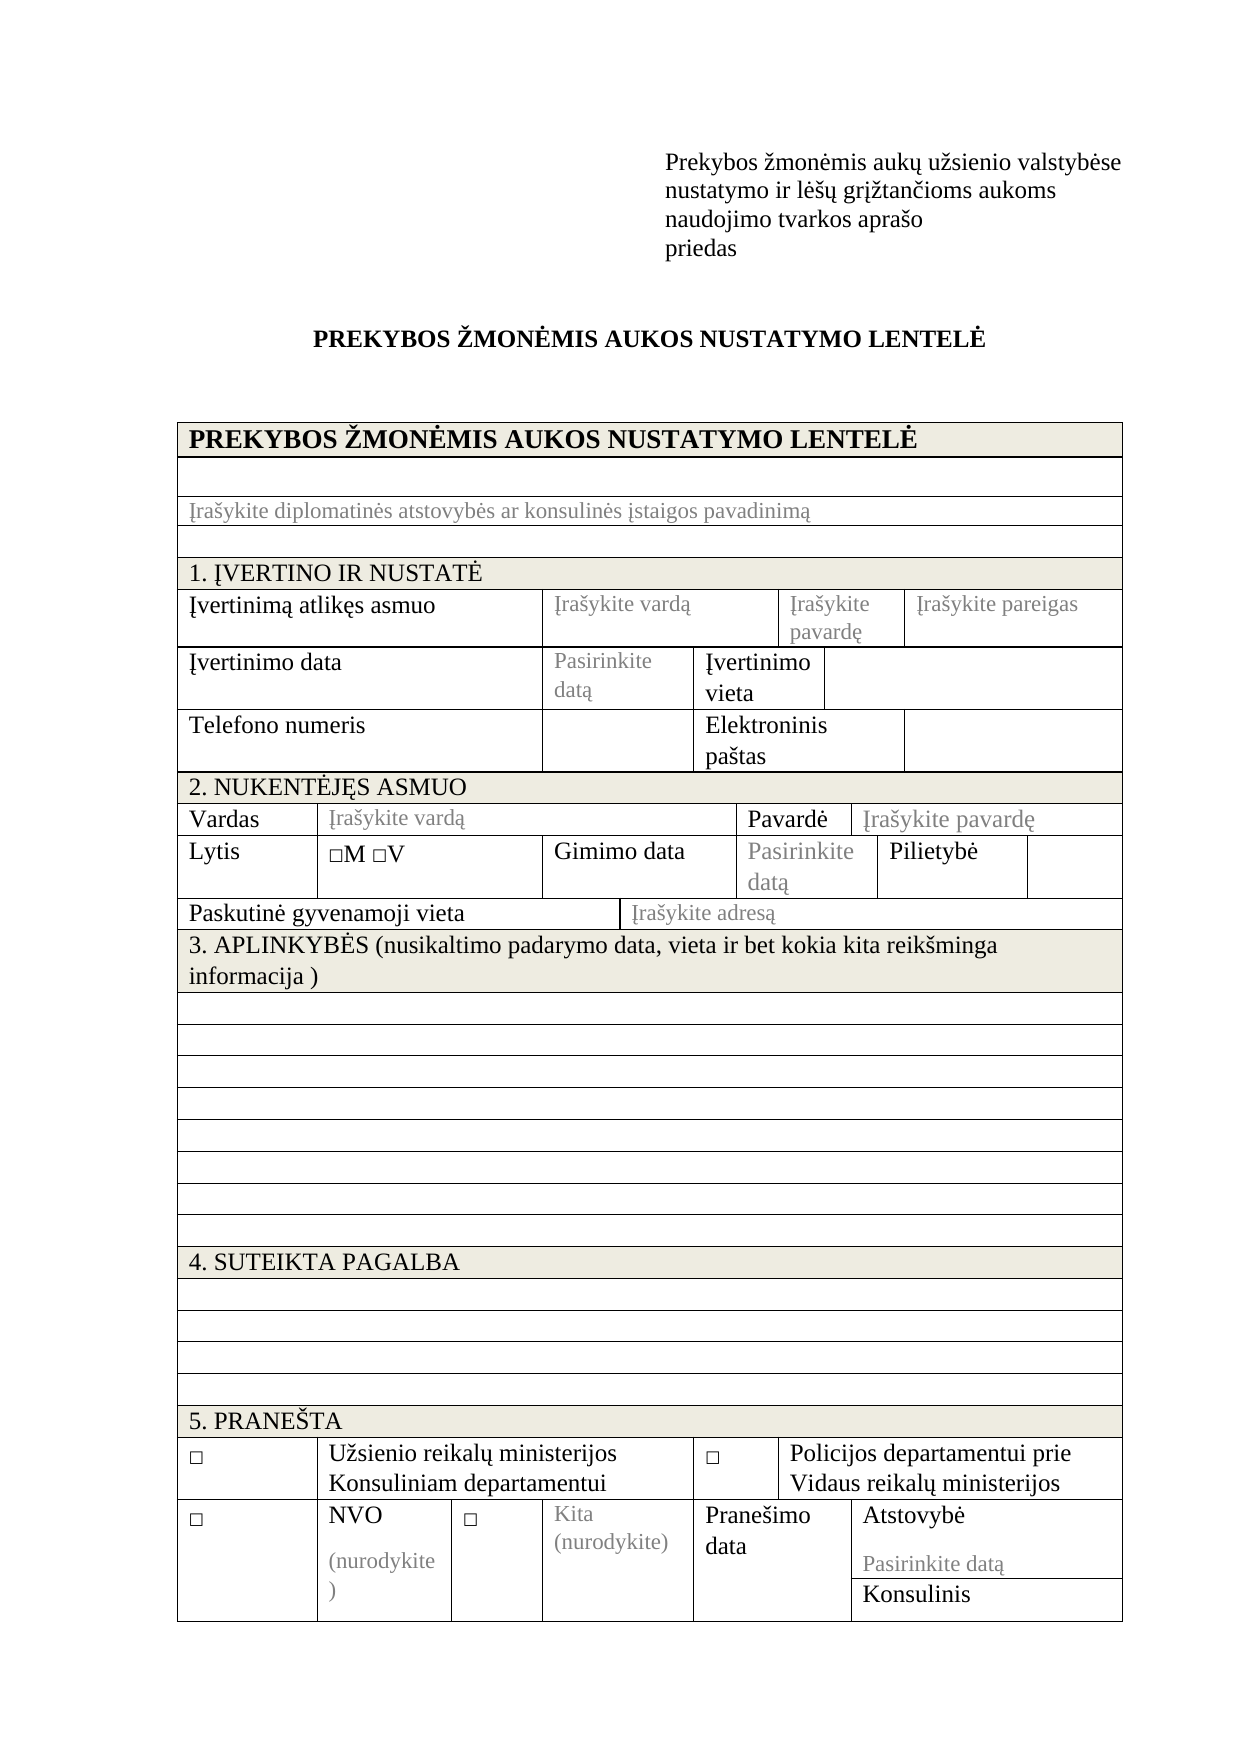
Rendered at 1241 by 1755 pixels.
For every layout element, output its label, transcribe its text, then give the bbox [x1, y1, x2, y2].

table_cell 2. NUKENTĖJĘS ASMUO [178, 773, 1122, 803]
text priedas [665, 233, 1122, 262]
text PREKYBOS ŽMONĖMIS AUKOS NUSTATYMO LENTELĖ [177, 324, 1122, 353]
table_cell [178, 1152, 1122, 1182]
table_cell [178, 1311, 1122, 1341]
table_cell 1. ĮVERTINO IR NUSTATĖ [178, 558, 1122, 589]
table_cell Paskutinė gyvenamoji vieta [178, 899, 619, 929]
table_cell Pasirinkite datą [543, 648, 693, 709]
table_cell Įrašykite pareigas [905, 590, 1122, 646]
table_cell Įrašykite diplomatinės atstovybės ar konsulinės įstaigos pavadinimą [178, 497, 1122, 525]
table_header PREKYBOS ŽMONĖMIS AUKOS NUSTATYMO LENTELĖ [178, 423, 1122, 456]
table_cell Įrašykite pavardę [852, 804, 1122, 835]
table_cell [178, 526, 1122, 557]
table_cell [905, 710, 1122, 771]
table_cell ☐ [178, 1500, 317, 1621]
table_cell Įrašykite pavardę [779, 590, 904, 646]
table_cell Pasirinkite datą [737, 836, 877, 897]
table_cell Gimimo data [543, 836, 736, 897]
table_cell Pranešimo data [694, 1500, 851, 1621]
table_cell [178, 458, 1122, 496]
table_cell [178, 1088, 1122, 1119]
table_cell Telefono numeris [178, 710, 542, 771]
table_cell Kita (nurodykite) [543, 1500, 693, 1621]
table_cell [825, 648, 1122, 709]
table_cell ☐ [452, 1500, 542, 1621]
table_cell 5. PRANEŠTA [178, 1406, 1122, 1437]
table_cell Konsulinis [852, 1579, 1122, 1621]
table_cell [178, 993, 1122, 1023]
table_cell [178, 1025, 1122, 1055]
table_cell Įvertinimą atlikęs asmuo [178, 590, 542, 646]
table_cell [178, 1215, 1122, 1246]
table_cell Vardas [178, 804, 317, 835]
table_cell Įrašykite vardą [543, 590, 778, 646]
table_cell [178, 1184, 1122, 1214]
table_cell Įvertinimo data [178, 648, 542, 709]
table_cell Elektroninis paštas [694, 710, 904, 771]
table_cell Lytis [178, 836, 317, 897]
text Prekybos žmonėmis aukų užsienio valstybėse nustatymo ir lėšų grįžtančioms aukoms naudojimo tvarkos aprašo [665, 147, 1122, 233]
table_cell [1028, 836, 1122, 897]
table_cell NVO (nurodykite) [318, 1500, 451, 1621]
table_cell 4. SUTEIKTA PAGALBA [178, 1247, 1122, 1278]
table_cell Įrašykite adresą [621, 899, 1122, 929]
table_cell [543, 710, 693, 771]
table_cell Įvertinimo vieta [694, 648, 824, 709]
table_cell [178, 1374, 1122, 1405]
table_cell [178, 1279, 1122, 1309]
table_cell Užsienio reikalų ministerijos Konsuliniam departamentui [318, 1438, 693, 1499]
table_cell Pavardė [737, 804, 851, 835]
table_cell 3. APLINKYBĖS (nusikaltimo padarymo data, vieta ir bet kokia kita reikšminga informacija ) [178, 930, 1122, 992]
table_cell ☐ [178, 1438, 317, 1499]
table_cell ☐M ☐V [318, 836, 542, 897]
table_cell Atstovybė Pasirinkite datą [852, 1500, 1122, 1578]
table_cell Įrašykite vardą [318, 804, 736, 835]
table_cell Policijos departamentui prie Vidaus reikalų ministerijos [779, 1438, 1122, 1499]
table_cell ☐ [694, 1438, 778, 1499]
table_cell [178, 1120, 1122, 1151]
table_cell [178, 1056, 1122, 1087]
table_cell [178, 1342, 1122, 1373]
table_cell Pilietybė [878, 836, 1027, 897]
